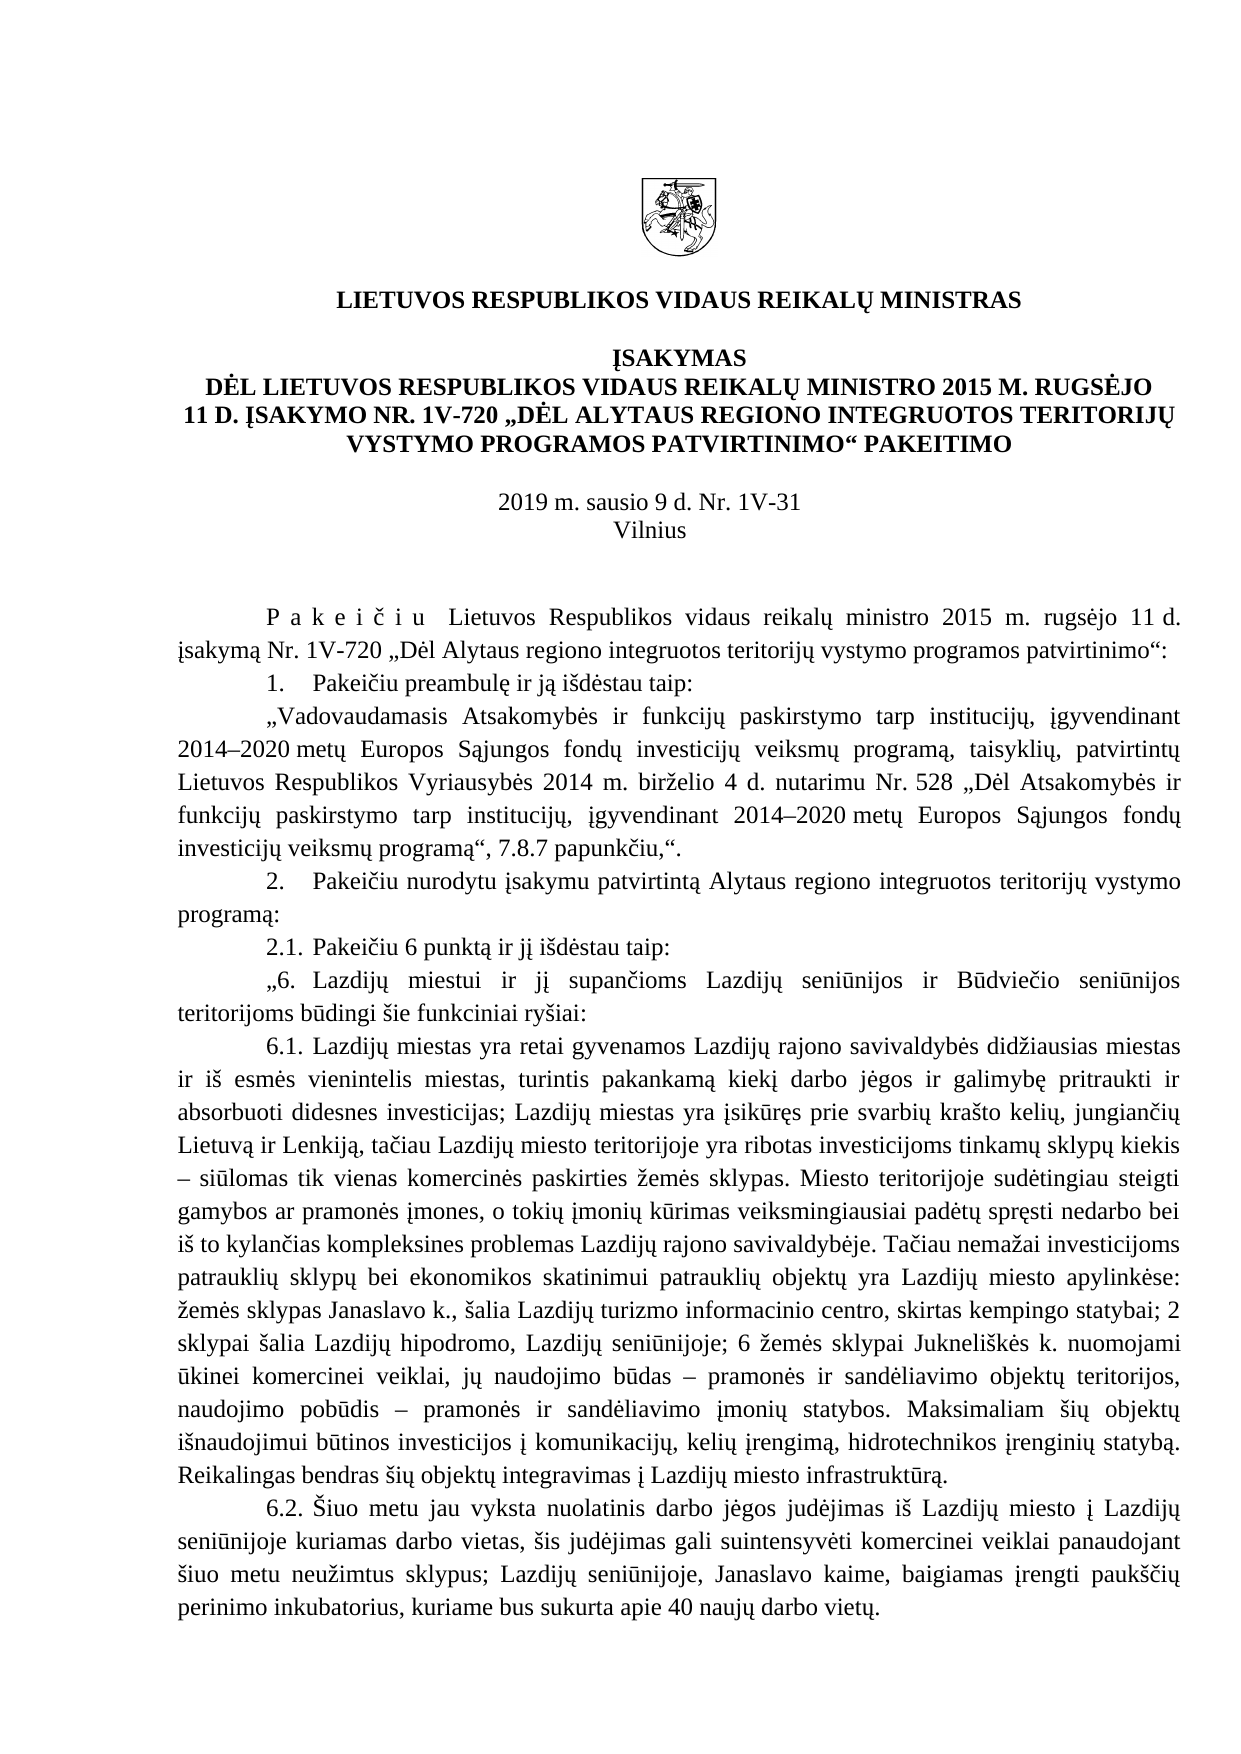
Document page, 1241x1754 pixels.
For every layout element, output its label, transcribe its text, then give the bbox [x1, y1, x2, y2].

text 2.1. Pakeičiu 6 punktą ir jį išdėstau taip: [177, 932, 1181, 961]
text Vilnius [118, 516, 1181, 544]
text 1. Pakeičiu preambulę ir ją išdėstau taip: [177, 668, 1181, 697]
text LIETUVOS RESPUBLIKOS VIDAUS REIKALŲ MINISTRAS [177, 286, 1181, 314]
text 2019 m. sausio 9 d. Nr. 1V-31 [118, 487, 1181, 516]
text „6. Lazdijų miestui ir jį supančioms Lazdijų seniūnijos ir Būdviečio seniūnijos teritorijoms būdingi šie funkciniai ryšiai: [177, 965, 1181, 1027]
text DĖL LIETUVOS RESPUBLIKOS VIDAUS REIKALŲ MINISTRO 2015 m. RUGSĖJO 11 d. įsakymo nr. 1v-720 „dėl ALYTAUS REGIONO INTEGRUOTOS TERITORIJŲ VYSTYMO PROGRAMOS PATVIRTINIMO“ pakeitimo [177, 372, 1181, 458]
text „Vadovaudamasis Atsakomybės ir funkcijų paskirstymo tarp institucijų, įgyvendinant 2014–2020 metų Europos Sąjungos fondų investicijų veiksmų programą, taisyklių, patvirtintų Lietuvos Respublikos Vyriausybės 2014 m. birželio 4 d. nutarimu Nr. 528 „Dėl Atsakomybės ir funkcijų paskirstymo tarp institucijų, įgyvendinant 2014–2020 metų Europos Sąjungos fondų investicijų veiksmų programą“, 7.8.7 papunkčiu,“. [177, 701, 1181, 862]
text ĮSAKYMAS [177, 343, 1181, 372]
text 2. Pakeičiu nurodytu įsakymu patvirtintą Alytaus regiono integruotos teritorijų vystymo programą: [177, 866, 1181, 928]
text 6.2. Šiuo metu jau vyksta nuolatinis darbo jėgos judėjimas iš Lazdijų miesto į Lazdijų seniūnijoje kuriamas darbo vietas, šis judėjimas gali suintensyvėti komercinei veiklai panaudojant šiuo metu neužimtus sklypus; Lazdijų seniūnijoje, Janaslavo kaime, baigiamas įrengti paukščių perinimo inkubatorius, kuriame bus sukurta apie 40 naujų darbo vietų. [177, 1493, 1181, 1621]
text Pakeičiu Lietuvos Respublikos vidaus reikalų ministro 2015 m. rugsėjo 11 d. įsakymą Nr. 1V-720 „Dėl Alytaus regiono integruotos teritorijų vystymo programos patvirtinimo“: [177, 602, 1181, 663]
text 6.1. Lazdijų miestas yra retai gyvenamos Lazdijų rajono savivaldybės didžiausias miestas ir iš esmės vienintelis miestas, turintis pakankamą kiekį darbo jėgos ir galimybę pritraukti ir absorbuoti didesnes investicijas; Lazdijų miestas yra įsikūręs prie svarbių krašto kelių, jungiančių Lietuvą ir Lenkiją, tačiau Lazdijų miesto teritorijoje yra ribotas investicijoms tinkamų sklypų kiekis – siūlomas tik vienas komercinės paskirties žemės sklypas. Miesto teritorijoje sudėtingiau steigti gamybos ar pramonės įmones, o tokių įmonių kūrimas veiksmingiausiai padėtų spręsti nedarbo bei iš to kylančias kompleksines problemas Lazdijų rajono savivaldybėje. Tačiau nemažai investicijoms patrauklių sklypų bei ekonomikos skatinimui patrauklių objektų yra Lazdijų miesto apylinkėse: žemės sklypas Janaslavo k., šalia Lazdijų turizmo informacinio centro, skirtas kempingo statybai; 2 sklypai šalia Lazdijų hipodromo, Lazdijų seniūnijoje; 6 žemės sklypai Jukneliškės k. nuomojami ūkinei komercinei veiklai, jų naudojimo būdas – pramonės ir sandėliavimo objektų teritorijos, naudojimo pobūdis – pramonės ir sandėliavimo įmonių statybos. Maksimaliam šių objektų išnaudojimui būtinos investicijos į komunikacijų, kelių įrengimą, hidrotechnikos įrenginių statybą. Reikalingas bendras šių objektų integravimas į Lazdijų miesto infrastruktūrą. [177, 1031, 1181, 1489]
